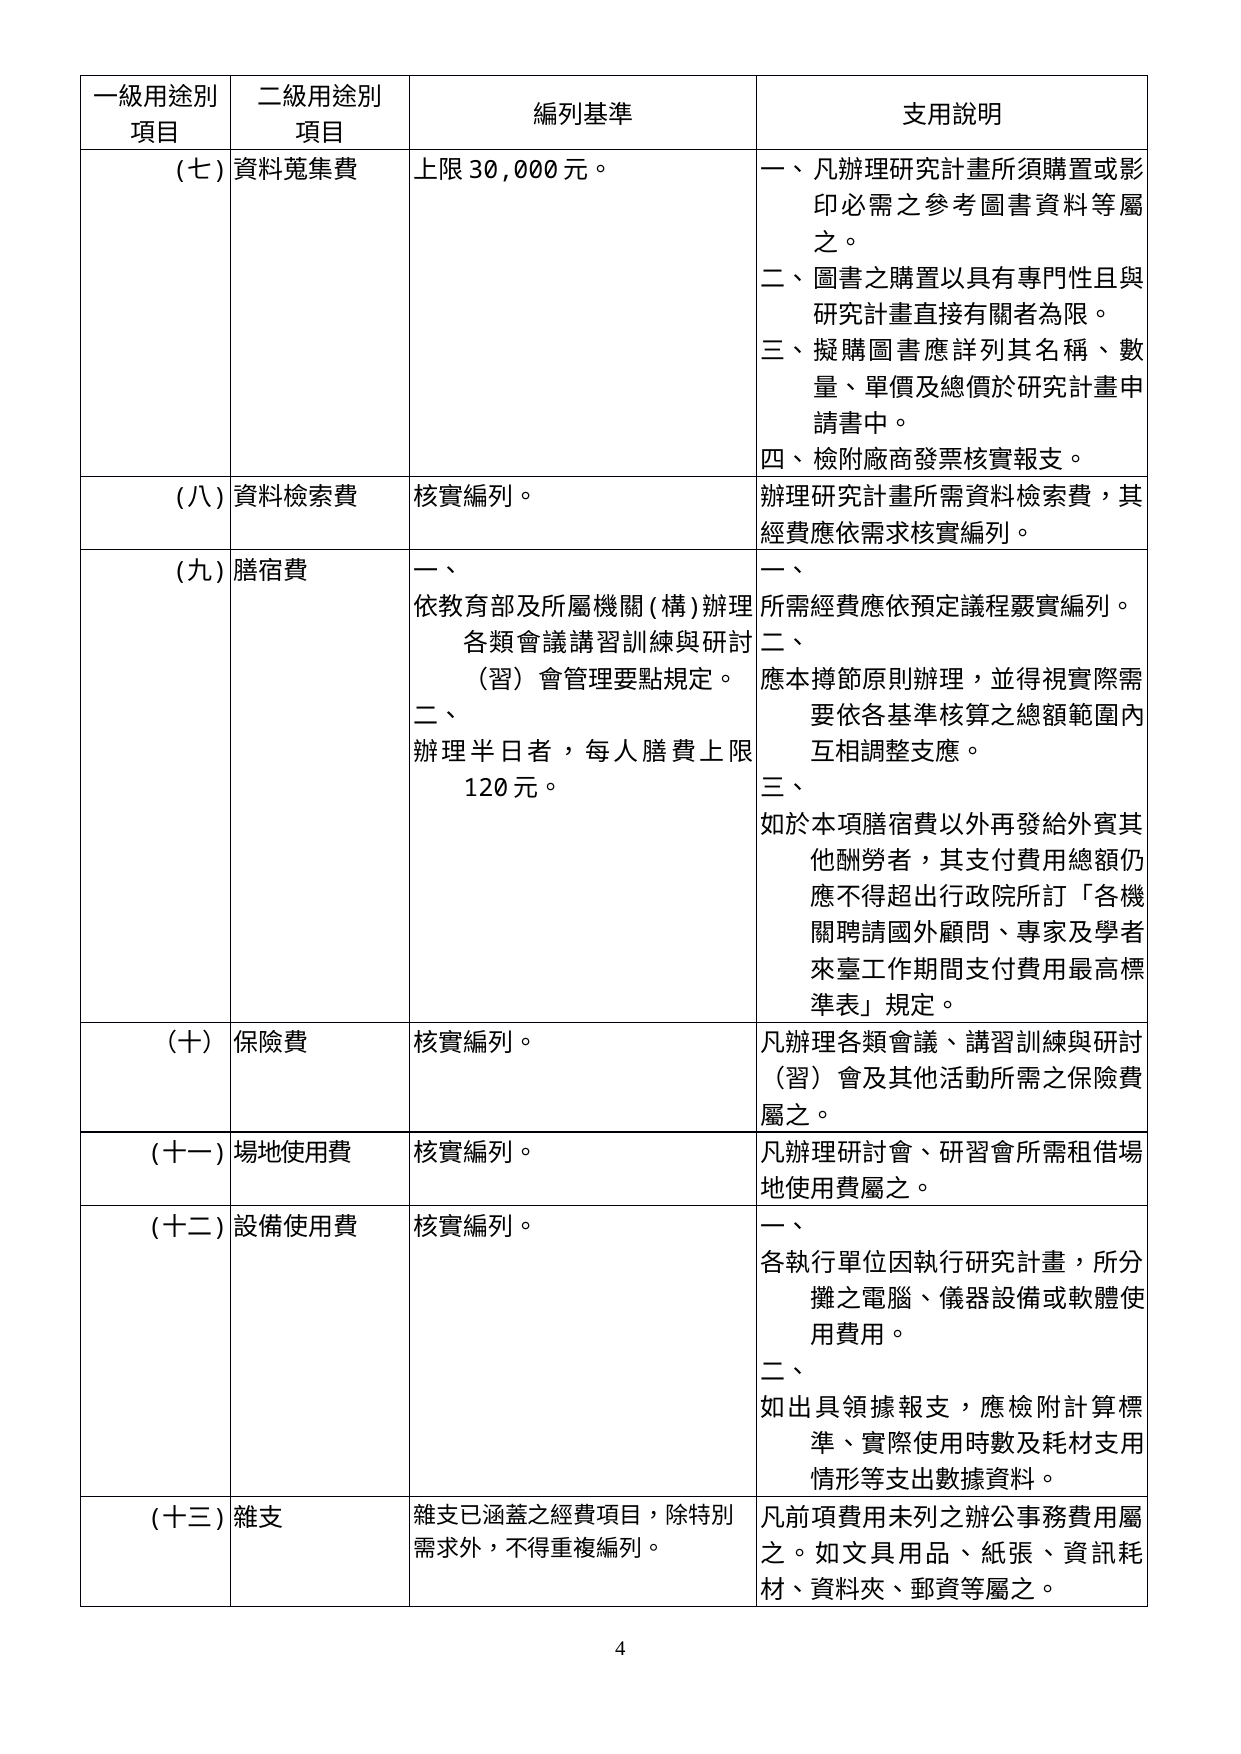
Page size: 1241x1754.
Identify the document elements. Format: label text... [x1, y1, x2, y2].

table_cell 各執行單位因執行研究計畫，所分攤之電腦、儀器設備或軟體使用費用。 如出具領據報支，應檢附計算標準、實際使用時數及耗材支用情形等支出數據資料。 [757, 1206, 1147, 1496]
table_cell (七) [81, 150, 230, 476]
table_cell 場地使用費 [231, 1133, 409, 1205]
table_cell 資料檢索費 [231, 477, 409, 549]
table_cell 膳宿費 [231, 550, 409, 1022]
table_cell 核實編列。 [410, 1206, 756, 1496]
table_cell (九) [81, 550, 230, 1022]
table_cell (十二) [81, 1206, 230, 1496]
table_cell (十三) [81, 1497, 230, 1606]
table_cell 保險費 [231, 1023, 409, 1131]
table_cell （十） [81, 1023, 230, 1131]
table_cell 凡前項費用未列之辦公事務費用屬之。如文具用品、紙張、資訊耗材、資料夾、郵資等屬之。 [757, 1497, 1147, 1606]
table_cell 雜支 [231, 1497, 409, 1606]
table_cell 凡辦理研究計畫所須購置或影印必需之參考圖書資料等屬之。 圖書之購置以具有專門性且與研究計畫直接有關者為限。 擬購圖書應詳列其名稱、數量、單價及總價於研究計畫申請書中。 檢附廠商發票核實報支。 [757, 150, 1147, 476]
table_cell 上限30,000元。 [410, 150, 756, 476]
table_cell 依教育部及所屬機關(構)辦理各類會議講習訓練與研討（習）會管理要點規定。 辦理半日者，每人膳費上限120元。 [410, 550, 756, 1022]
table_cell 凡辦理研討會、研習會所需租借場地使用費屬之。 [757, 1133, 1147, 1205]
table_cell 雜支已涵蓋之經費項目，除特別需求外，不得重複編列。 [410, 1497, 756, 1606]
table_cell 核實編列。 [410, 1133, 756, 1205]
table_cell 核實編列。 [410, 1023, 756, 1131]
table_cell 所需經費應依預定議程覈實編列。 應本撙節原則辦理，並得視實際需要依各基準核算之總額範圍內互相調整支應。 如於本項膳宿費以外再發給外賓其他酬勞者，其支付費用總額仍應不得超出行政院所訂「各機關聘請國外顧問、專家及學者來臺工作期間支付費用最高標準表」規定。 [757, 550, 1147, 1022]
table_cell 核實編列。 [410, 477, 756, 549]
table_cell (八) [81, 477, 230, 549]
table_cell 凡辦理各類會議、講習訓練與研討（習）會及其他活動所需之保險費屬之。 [757, 1023, 1147, 1131]
table_cell 辦理研究計畫所需資料檢索費，其經費應依需求核實編列。 [757, 477, 1147, 549]
table_header 編列基準 [410, 76, 756, 148]
table_cell 設備使用費 [231, 1206, 409, 1496]
table_header 一級用途別項目 [81, 76, 230, 148]
table_cell (十一) [81, 1133, 230, 1205]
table_cell 資料蒐集費 [231, 150, 409, 476]
table_header 支用說明 [757, 76, 1147, 148]
table_header 二級用途別 項目 [231, 76, 409, 148]
